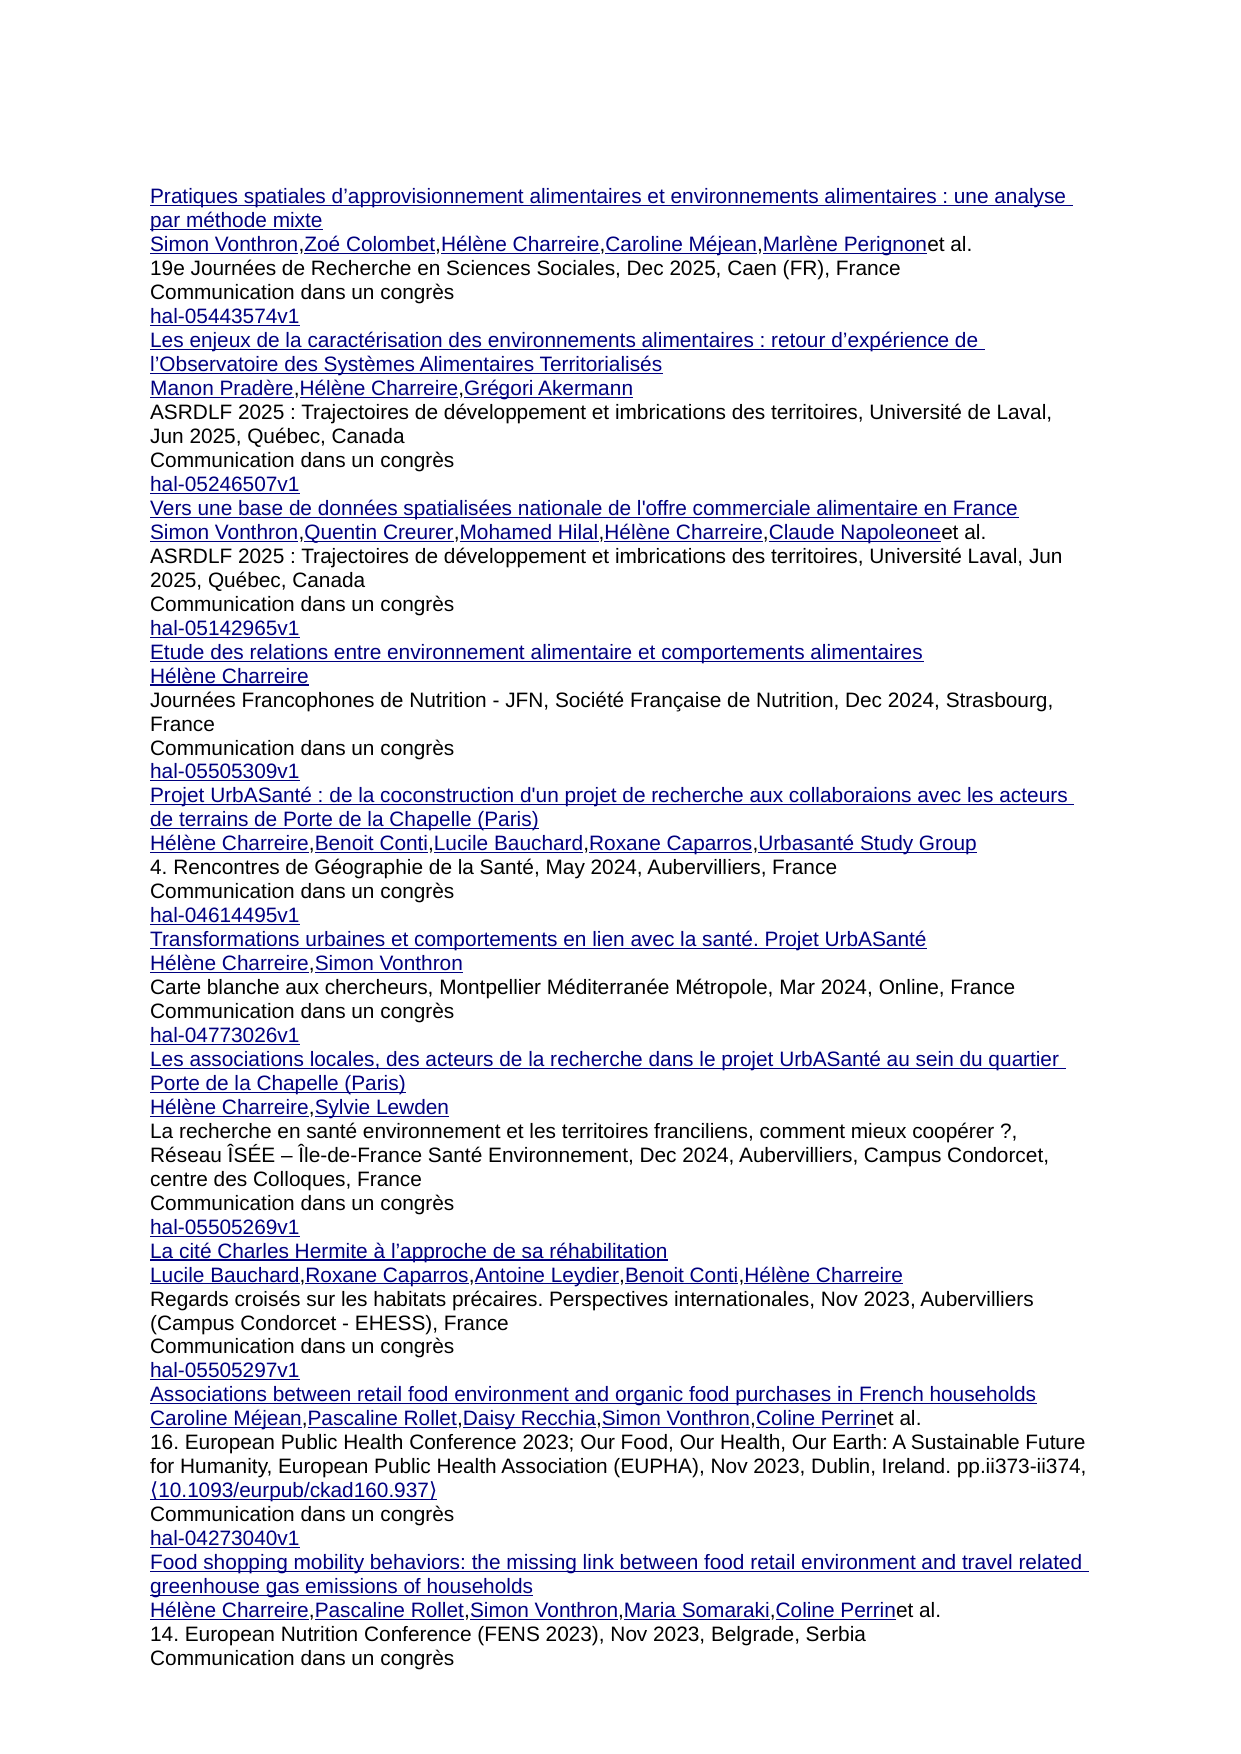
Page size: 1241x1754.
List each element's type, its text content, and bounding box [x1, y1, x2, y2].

table_cell Projet UrbASanté : de la coconstruction d'un projet de recherche aux collaboraions avec les acteurs de terrains de Porte de la Chapelle (Paris) Hélène Charreire,Benoit Conti,Lucile Bauchard,Roxane Caparros,Urbasanté Study Group 4. Rencontres de Géographie de la Santé, May 2024, Aubervilliers, France Communication dans un congrès hal-04614495v1 [150, 783, 1090, 927]
table_cell Transformations urbaines et comportements en lien avec la santé. Projet UrbASanté Hélène Charreire,Simon Vonthron Carte blanche aux chercheurs, Montpellier Méditerranée Métropole, Mar 2024, Online, France Communication dans un congrès hal-04773026v1 [150, 927, 1090, 1047]
table_cell Associations between retail food environment and organic food purchases in French households Caroline Méjean,Pascaline Rollet,Daisy Recchia,Simon Vonthron,Coline Perrinet al. 16. European Public Health Conference 2023; Our Food, Our Health, Our Earth: A Sustainable Future for Humanity, European Public Health Association (EUPHA), Nov 2023, Dublin, Ireland. pp.ii373-ii374, ⟨10.1093/eurpub/ckad160.937⟩ Communication dans un congrès hal-04273040v1 [150, 1382, 1090, 1550]
table_cell Les associations locales, des acteurs de la recherche dans le projet UrbASanté au sein du quartier Porte de la Chapelle (Paris) Hélène Charreire,Sylvie Lewden La recherche en santé environnement et les territoires franciliens, comment mieux coopérer ?, Réseau ÎSÉE – Île-de-France Santé Environnement, Dec 2024, Aubervilliers, Campus Condorcet, centre des Colloques, France Communication dans un congrès hal-05505269v1 [150, 1047, 1090, 1238]
table_cell La cité Charles Hermite à l’approche de sa réhabilitation Lucile Bauchard,Roxane Caparros,Antoine Leydier,Benoit Conti,Hélène Charreire Regards croisés sur les habitats précaires. Perspectives internationales, Nov 2023, Aubervilliers (Campus Condorcet - EHESS), France Communication dans un congrès hal-05505297v1 [150, 1239, 1090, 1382]
table_cell Food shopping mobility behaviors: the missing link between food retail environment and travel related greenhouse gas emissions of households Hélène Charreire,Pascaline Rollet,Simon Vonthron,Maria Somaraki,Coline Perrinet al. 14. European Nutrition Conference (FENS 2023), Nov 2023, Belgrade, Serbia Communication dans un congrès [150, 1550, 1090, 1670]
table_cell Les enjeux de la caractérisation des environnements alimentaires : retour d’expérience de l’Observatoire des Systèmes Alimentaires Territorialisés Manon Pradère,Hélène Charreire,Grégori Akermann ASRDLF 2025 : Trajectoires de développement et imbrications des territoires, Université de Laval, Jun 2025, Québec, Canada Communication dans un congrès hal-05246507v1 [150, 328, 1090, 496]
table_cell Vers une base de données spatialisées nationale de l'offre commerciale alimentaire en France Simon Vonthron,Quentin Creurer,Mohamed Hilal,Hélène Charreire,Claude Napoleoneet al. ASRDLF 2025 : Trajectoires de développement et imbrications des territoires, Université Laval, Jun 2025, Québec, Canada Communication dans un congrès hal-05142965v1 [150, 496, 1090, 639]
table_cell Etude des relations entre environnement alimentaire et comportements alimentaires Hélène Charreire Journées Francophones de Nutrition - JFN, Société Française de Nutrition, Dec 2024, Strasbourg, France Communication dans un congrès hal-05505309v1 [150, 640, 1090, 783]
table_header Pratiques spatiales d’approvisionnement alimentaires et environnements alimentaires : une analyse par méthode mixte Simon Vonthron,Zoé Colombet,Hélène Charreire,Caroline Méjean,Marlène Perignonet al. 19e Journées de Recherche en Sciences Sociales, Dec 2025, Caen (FR), France Communication dans un congrès hal-05443574v1 [150, 184, 1090, 328]
